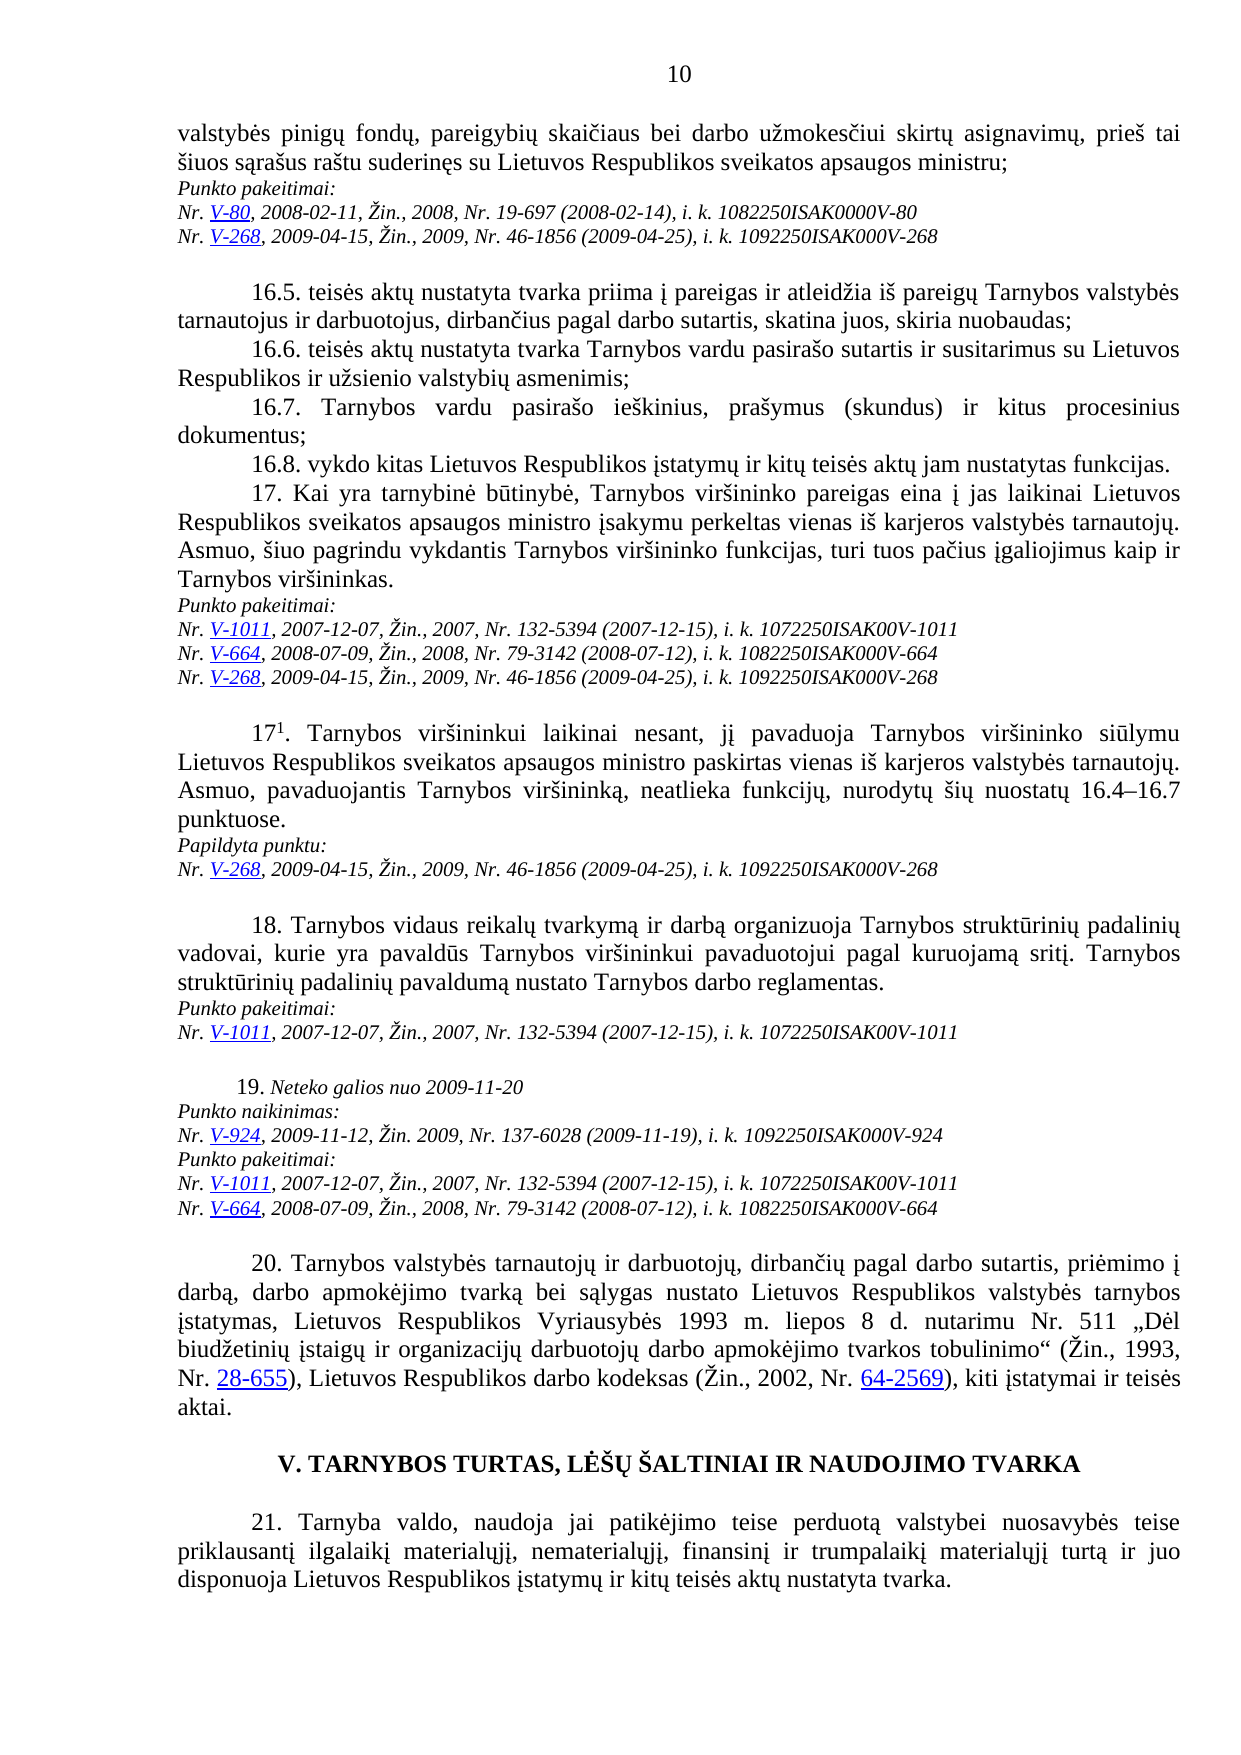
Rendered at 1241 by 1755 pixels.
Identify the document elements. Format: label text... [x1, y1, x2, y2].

text Nr. V-80, 2008-02-11, Žin., 2008, Nr. 19-697 (2008-02-14), i. k. 1082250ISAK0000V-80 [177, 200, 1181, 224]
text Nr. V-1011, 2007-12-07, Žin., 2007, Nr. 132-5394 (2007-12-15), i. k. 1072250ISAK00V-1011 [177, 1171, 1181, 1195]
text Nr. V-664, 2008-07-09, Žin., 2008, Nr. 79-3142 (2008-07-12), i. k. 1082250ISAK000V-664 [177, 1195, 1181, 1219]
text Nr. V-1011, 2007-12-07, Žin., 2007, Nr. 132-5394 (2007-12-15), i. k. 1072250ISAK00V-1011 [177, 617, 1181, 641]
text 19. Neteko galios nuo 2009-11-20 [177, 1073, 1181, 1099]
text 16.8. vykdo kitas Lietuvos Respublikos įstatymų ir kitų teisės aktų jam nustatytas funkcijas. [177, 449, 1181, 478]
text Nr. V-1011, 2007-12-07, Žin., 2007, Nr. 132-5394 (2007-12-15), i. k. 1072250ISAK00V-1011 [177, 1020, 1181, 1044]
text Nr. V-268, 2009-04-15, Žin., 2009, Nr. 46-1856 (2009-04-25), i. k. 1092250ISAK000V-268 [177, 857, 1181, 881]
text Nr. V-924, 2009-11-12, Žin. 2009, Nr. 137-6028 (2009-11-19), i. k. 1092250ISAK000V-924 [177, 1123, 1181, 1147]
text Punkto pakeitimai: [177, 996, 1181, 1020]
text 16.5. teisės aktų nustatyta tvarka priima į pareigas ir atleidžia iš pareigų Tarnybos valstybės tarnautojus ir darbuotojus, dirbančius pagal darbo sutartis, skatina juos, skiria nuobaudas; [177, 277, 1181, 334]
text 21. Tarnyba valdo, naudoja jai patikėjimo teise perduotą valstybei nuosavybės teise priklausantį ilgalaikį materialųjį, nematerialųjį, finansinį ir trumpalaikį materialųjį turtą ir juo disponuoja Lietuvos Respublikos įstatymų ir kitų teisės aktų nustatyta tvarka. [177, 1507, 1181, 1593]
text Papildyta punktu: [177, 833, 1181, 857]
text valstybės pinigų fondų, pareigybių skaičiaus bei darbo užmokesčiui skirtų asignavimų, prieš tai šiuos sąrašus raštu suderinęs su Lietuvos Respublikos sveikatos apsaugos ministru; [177, 118, 1181, 176]
text Nr. V-268, 2009-04-15, Žin., 2009, Nr. 46-1856 (2009-04-25), i. k. 1092250ISAK000V-268 [177, 665, 1181, 689]
text Punkto pakeitimai: [177, 1147, 1181, 1171]
text 18. Tarnybos vidaus reikalų tvarkymą ir darbą organizuoja Tarnybos struktūrinių padalinių vadovai, kurie yra pavaldūs Tarnybos viršininkui pavaduotojui pagal kuruojamą sritį. Tarnybos struktūrinių padalinių pavaldumą nustato Tarnybos darbo reglamentas. [177, 910, 1181, 996]
text Punkto pakeitimai: [177, 176, 1181, 200]
text Nr. V-664, 2008-07-09, Žin., 2008, Nr. 79-3142 (2008-07-12), i. k. 1082250ISAK000V-664 [177, 641, 1181, 665]
text V. TARNYBOS TURTAS, LĖŠŲ ŠALTINIAI IR NAUDOJIMO TVARKA [177, 1449, 1181, 1478]
text 16.7. Tarnybos vardu pasirašo ieškinius, prašymus (skundus) ir kitus procesinius dokumentus; [177, 392, 1181, 449]
text 20. Tarnybos valstybės tarnautojų ir darbuotojų, dirbančių pagal darbo sutartis, priėmimo į darbą, darbo apmokėjimo tvarką bei sąlygas nustato Lietuvos Respublikos valstybės tarnybos įstatymas, Lietuvos Respublikos Vyriausybės 1993 m. liepos 8 d. nutarimu Nr. 511 „Dėl biudžetinių įstaigų ir organizacijų darbuotojų darbo apmokėjimo tvarkos tobulinimo“ (Žin., 1993, Nr. 28-655), Lietuvos Respublikos darbo kodeksas (Žin., 2002, Nr. 64-2569), kiti įstatymai ir teisės aktai. [177, 1248, 1181, 1421]
text Punkto pakeitimai: [177, 593, 1181, 617]
text 171. Tarnybos viršininkui laikinai nesant, jį pavaduoja Tarnybos viršininko siūlymu Lietuvos Respublikos sveikatos apsaugos ministro paskirtas vienas iš karjeros valstybės tarnautojų. Asmuo, pavaduojantis Tarnybos viršininką, neatlieka funkcijų, nurodytų šių nuostatų 16.4–16.7 punktuose. [177, 718, 1181, 833]
text Punkto naikinimas: [177, 1099, 1181, 1123]
text 17. Kai yra tarnybinė būtinybė, Tarnybos viršininko pareigas eina į jas laikinai Lietuvos Respublikos sveikatos apsaugos ministro įsakymu perkeltas vienas iš karjeros valstybės tarnautojų. Asmuo, šiuo pagrindu vykdantis Tarnybos viršininko funkcijas, turi tuos pačius įgaliojimus kaip ir Tarnybos viršininkas. [177, 478, 1181, 593]
text Nr. V-268, 2009-04-15, Žin., 2009, Nr. 46-1856 (2009-04-25), i. k. 1092250ISAK000V-268 [177, 224, 1181, 248]
text 16.6. teisės aktų nustatyta tvarka Tarnybos vardu pasirašo sutartis ir susitarimus su Lietuvos Respublikos ir užsienio valstybių asmenimis; [177, 334, 1181, 392]
